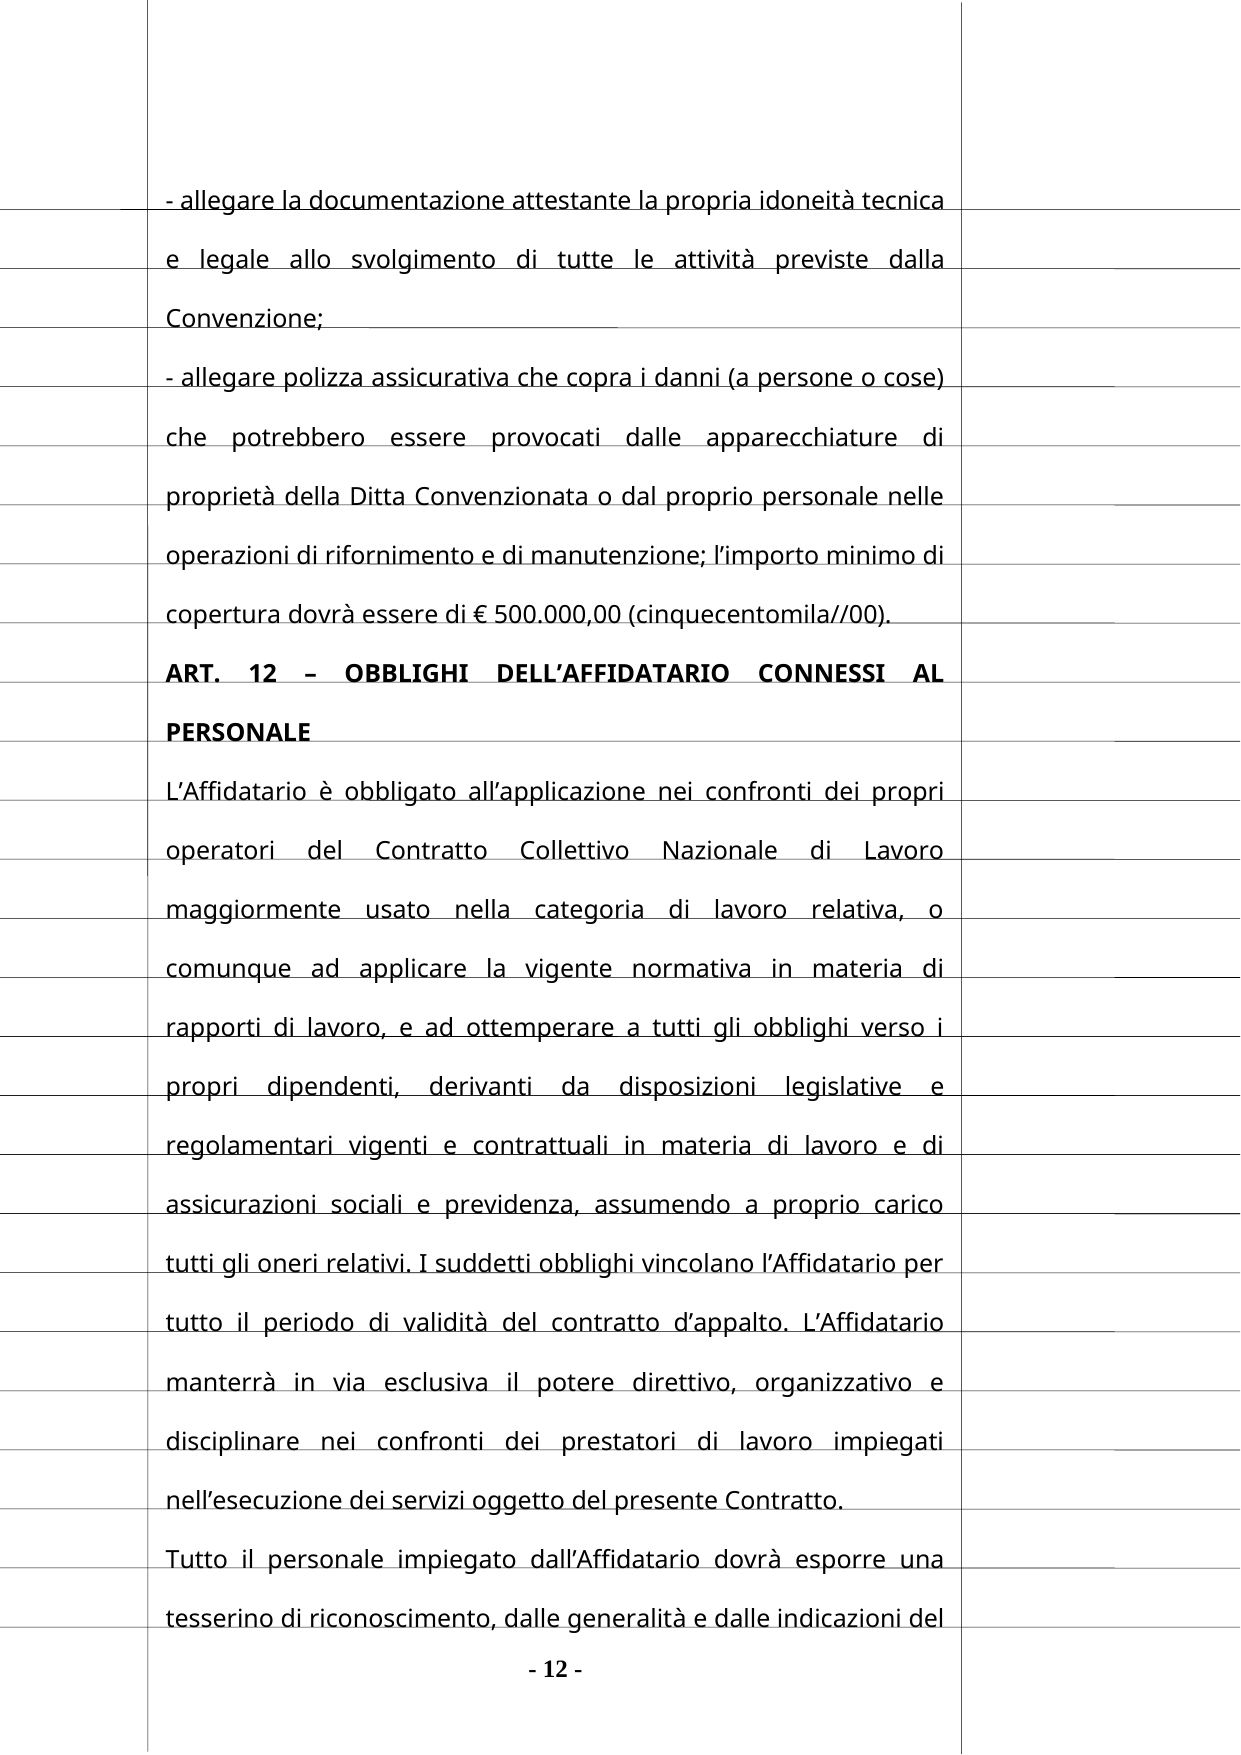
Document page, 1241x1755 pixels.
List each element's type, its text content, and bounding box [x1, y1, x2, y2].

text L’Affidatario è obbligato all’applicazione nei confronti dei propri operatori del Contratto Collettivo Nazionale di Lavoro maggiormente usato nella categoria di lavoro relativa, o comunque ad applicare la vigente normativa in materia di rapporti di lavoro, e ad ottemperare a tutti gli obblighi verso i propri dipendenti, derivanti da disposizioni legislative e regolamentari vigenti e contrattuali in materia di lavoro e di assicurazioni sociali e previdenza, assumendo a proprio carico tutti gli oneri relativi. I suddetti obblighi vincolano l’Affidatario per tutto il periodo di validità del contratto d’appalto. L’Affidatario manterrà in via esclusiva il potere direttivo, organizzativo e disciplinare nei confronti dei prestatori di lavoro impiegati nell’esecuzione dei servizi oggetto del presente Contratto. [165, 1273, 945, 1331]
text L’Affidatario è obbligato all’applicazione nei confronti dei propri operatori del Contratto Collettivo Nazionale di Lavoro maggiormente usato nella categoria di lavoro relativa, o comunque ad applicare la vigente normativa in materia di rapporti di lavoro, e ad ottemperare a tutti gli obblighi verso i propri dipendenti, derivanti da disposizioni legislative e regolamentari vigenti e contrattuali in materia di lavoro e di assicurazioni sociali e previdenza, assumendo a proprio carico tutti gli oneri relativi. I suddetti obblighi vincolano l’Affidatario per tutto il periodo di validità del contratto d’appalto. L’Affidatario manterrà in via esclusiva il potere direttivo, organizzativo e disciplinare nei confronti dei prestatori di lavoro impiegati nell’esecuzione dei servizi oggetto del presente Contratto. [165, 978, 945, 1036]
text - allegare la documentazione attestante la propria idoneità tecnica e legale allo svolgimento di tutte le attività previste dalla Convenzione; [165, 328, 945, 340]
text - allegare la documentazione attestante la propria idoneità tecnica e legale allo svolgimento di tutte le attività previste dalla Convenzione; [165, 269, 945, 327]
text ART. 12 – OBBLIGHI DELL’AFFIDATARIO CONNESSI AL [165, 635, 945, 681]
text Tutto il personale impiegato dall’Affidatario dovrà esporre una tesserino di riconoscimento, dalle generalità e dalle indicazioni del datore di lavoro, ai sensi dell’art. 20 comma 3 del D.Lgs. n. 81/2008 e s.m.i.. [165, 1628, 945, 1639]
text - allegare polizza assicurativa che copra i danni (a persone o cose) che potrebbero essere provocati dalle apparecchiature di proprietà della Ditta Convenzionata o dal proprio personale nelle operazioni di rifornimento e di manutenzione; l’importo minimo di copertura dovrà essere di € 500.000,00 (cinquecentomila//00). [165, 565, 945, 622]
text L’Affidatario è obbligato all’applicazione nei confronti dei propri operatori del Contratto Collettivo Nazionale di Lavoro maggiormente usato nella categoria di lavoro relativa, o comunque ad applicare la vigente normativa in materia di rapporti di lavoro, e ad ottemperare a tutti gli obblighi verso i propri dipendenti, derivanti da disposizioni legislative e regolamentari vigenti e contrattuali in materia di lavoro e di assicurazioni sociali e previdenza, assumendo a proprio carico tutti gli oneri relativi. I suddetti obblighi vincolano l’Affidatario per tutto il periodo di validità del contratto d’appalto. L’Affidatario manterrà in via esclusiva il potere direttivo, organizzativo e disciplinare nei confronti dei prestatori di lavoro impiegati nell’esecuzione dei servizi oggetto del presente Contratto. [165, 1037, 945, 1095]
text - allegare polizza assicurativa che copra i danni (a persone o cose) che potrebbero essere provocati dalle apparecchiature di proprietà della Ditta Convenzionata o dal proprio personale nelle operazioni di rifornimento e di manutenzione; l’importo minimo di copertura dovrà essere di € 500.000,00 (cinquecentomila//00). [165, 340, 945, 386]
text L’Affidatario è obbligato all’applicazione nei confronti dei propri operatori del Contratto Collettivo Nazionale di Lavoro maggiormente usato nella categoria di lavoro relativa, o comunque ad applicare la vigente normativa in materia di rapporti di lavoro, e ad ottemperare a tutti gli obblighi verso i propri dipendenti, derivanti da disposizioni legislative e regolamentari vigenti e contrattuali in materia di lavoro e di assicurazioni sociali e previdenza, assumendo a proprio carico tutti gli oneri relativi. I suddetti obblighi vincolano l’Affidatario per tutto il periodo di validità del contratto d’appalto. L’Affidatario manterrà in via esclusiva il potere direttivo, organizzativo e disciplinare nei confronti dei prestatori di lavoro impiegati nell’esecuzione dei servizi oggetto del presente Contratto. [165, 919, 945, 977]
text - allegare polizza assicurativa che copra i danni (a persone o cose) che potrebbero essere provocati dalle apparecchiature di proprietà della Ditta Convenzionata o dal proprio personale nelle operazioni di rifornimento e di manutenzione; l’importo minimo di copertura dovrà essere di € 500.000,00 (cinquecentomila//00). [165, 506, 945, 563]
text Tutto il personale impiegato dall’Affidatario dovrà esporre una tesserino di riconoscimento, dalle generalità e dalle indicazioni del datore di lavoro, ai sensi dell’art. 20 comma 3 del D.Lgs. n. 81/2008 e s.m.i.. [165, 1569, 945, 1626]
text - allegare la documentazione attestante la propria idoneità tecnica e legale allo svolgimento di tutte le attività previste dalla Convenzione; [165, 210, 945, 268]
text - allegare la documentazione attestante la propria idoneità tecnica e legale allo svolgimento di tutte le attività previste dalla Convenzione; [165, 162, 945, 209]
text - allegare polizza assicurativa che copra i danni (a persone o cose) che potrebbero essere provocati dalle apparecchiature di proprietà della Ditta Convenzionata o dal proprio personale nelle operazioni di rifornimento e di manutenzione; l’importo minimo di copertura dovrà essere di € 500.000,00 (cinquecentomila//00). [165, 447, 945, 504]
text L’Affidatario è obbligato all’applicazione nei confronti dei propri operatori del Contratto Collettivo Nazionale di Lavoro maggiormente usato nella categoria di lavoro relativa, o comunque ad applicare la vigente normativa in materia di rapporti di lavoro, e ad ottemperare a tutti gli obblighi verso i propri dipendenti, derivanti da disposizioni legislative e regolamentari vigenti e contrattuali in materia di lavoro e di assicurazioni sociali e previdenza, assumendo a proprio carico tutti gli oneri relativi. I suddetti obblighi vincolano l’Affidatario per tutto il periodo di validità del contratto d’appalto. L’Affidatario manterrà in via esclusiva il potere direttivo, organizzativo e disciplinare nei confronti dei prestatori di lavoro impiegati nell’esecuzione dei servizi oggetto del presente Contratto. [165, 801, 945, 858]
text L’Affidatario è obbligato all’applicazione nei confronti dei propri operatori del Contratto Collettivo Nazionale di Lavoro maggiormente usato nella categoria di lavoro relativa, o comunque ad applicare la vigente normativa in materia di rapporti di lavoro, e ad ottemperare a tutti gli obblighi verso i propri dipendenti, derivanti da disposizioni legislative e regolamentari vigenti e contrattuali in materia di lavoro e di assicurazioni sociali e previdenza, assumendo a proprio carico tutti gli oneri relativi. I suddetti obblighi vincolano l’Affidatario per tutto il periodo di validità del contratto d’appalto. L’Affidatario manterrà in via esclusiva il potere direttivo, organizzativo e disciplinare nei confronti dei prestatori di lavoro impiegati nell’esecuzione dei servizi oggetto del presente Contratto. [165, 1096, 945, 1154]
text - allegare polizza assicurativa che copra i danni (a persone o cose) che potrebbero essere provocati dalle apparecchiature di proprietà della Ditta Convenzionata o dal proprio personale nelle operazioni di rifornimento e di manutenzione; l’importo minimo di copertura dovrà essere di € 500.000,00 (cinquecentomila//00). [165, 624, 945, 635]
text L’Affidatario è obbligato all’applicazione nei confronti dei propri operatori del Contratto Collettivo Nazionale di Lavoro maggiormente usato nella categoria di lavoro relativa, o comunque ad applicare la vigente normativa in materia di rapporti di lavoro, e ad ottemperare a tutti gli obblighi verso i propri dipendenti, derivanti da disposizioni legislative e regolamentari vigenti e contrattuali in materia di lavoro e di assicurazioni sociali e previdenza, assumendo a proprio carico tutti gli oneri relativi. I suddetti obblighi vincolano l’Affidatario per tutto il periodo di validità del contratto d’appalto. L’Affidatario manterrà in via esclusiva il potere direttivo, organizzativo e disciplinare nei confronti dei prestatori di lavoro impiegati nell’esecuzione dei servizi oggetto del presente Contratto. [165, 1392, 945, 1449]
text [165, 742, 945, 753]
text PERSONALE [165, 683, 945, 740]
text L’Affidatario è obbligato all’applicazione nei confronti dei propri operatori del Contratto Collettivo Nazionale di Lavoro maggiormente usato nella categoria di lavoro relativa, o comunque ad applicare la vigente normativa in materia di rapporti di lavoro, e ad ottemperare a tutti gli obblighi verso i propri dipendenti, derivanti da disposizioni legislative e regolamentari vigenti e contrattuali in materia di lavoro e di assicurazioni sociali e previdenza, assumendo a proprio carico tutti gli oneri relativi. I suddetti obblighi vincolano l’Affidatario per tutto il periodo di validità del contratto d’appalto. L’Affidatario manterrà in via esclusiva il potere direttivo, organizzativo e disciplinare nei confronti dei prestatori di lavoro impiegati nell’esecuzione dei servizi oggetto del presente Contratto. [165, 1451, 945, 1508]
text L’Affidatario è obbligato all’applicazione nei confronti dei propri operatori del Contratto Collettivo Nazionale di Lavoro maggiormente usato nella categoria di lavoro relativa, o comunque ad applicare la vigente normativa in materia di rapporti di lavoro, e ad ottemperare a tutti gli obblighi verso i propri dipendenti, derivanti da disposizioni legislative e regolamentari vigenti e contrattuali in materia di lavoro e di assicurazioni sociali e previdenza, assumendo a proprio carico tutti gli oneri relativi. I suddetti obblighi vincolano l’Affidatario per tutto il periodo di validità del contratto d’appalto. L’Affidatario manterrà in via esclusiva il potere direttivo, organizzativo e disciplinare nei confronti dei prestatori di lavoro impiegati nell’esecuzione dei servizi oggetto del presente Contratto. [165, 1332, 945, 1390]
text L’Affidatario è obbligato all’applicazione nei confronti dei propri operatori del Contratto Collettivo Nazionale di Lavoro maggiormente usato nella categoria di lavoro relativa, o comunque ad applicare la vigente normativa in materia di rapporti di lavoro, e ad ottemperare a tutti gli obblighi verso i propri dipendenti, derivanti da disposizioni legislative e regolamentari vigenti e contrattuali in materia di lavoro e di assicurazioni sociali e previdenza, assumendo a proprio carico tutti gli oneri relativi. I suddetti obblighi vincolano l’Affidatario per tutto il periodo di validità del contratto d’appalto. L’Affidatario manterrà in via esclusiva il potere direttivo, organizzativo e disciplinare nei confronti dei prestatori di lavoro impiegati nell’esecuzione dei servizi oggetto del presente Contratto. [165, 1155, 945, 1213]
text - allegare polizza assicurativa che copra i danni (a persone o cose) che potrebbero essere provocati dalle apparecchiature di proprietà della Ditta Convenzionata o dal proprio personale nelle operazioni di rifornimento e di manutenzione; l’importo minimo di copertura dovrà essere di € 500.000,00 (cinquecentomila//00). [165, 387, 945, 445]
text Tutto il personale impiegato dall’Affidatario dovrà esporre una tesserino di riconoscimento, dalle generalità e dalle indicazioni del datore di lavoro, ai sensi dell’art. 20 comma 3 del D.Lgs. n. 81/2008 e s.m.i.. [165, 1521, 945, 1567]
text L’Affidatario è obbligato all’applicazione nei confronti dei propri operatori del Contratto Collettivo Nazionale di Lavoro maggiormente usato nella categoria di lavoro relativa, o comunque ad applicare la vigente normativa in materia di rapporti di lavoro, e ad ottemperare a tutti gli obblighi verso i propri dipendenti, derivanti da disposizioni legislative e regolamentari vigenti e contrattuali in materia di lavoro e di assicurazioni sociali e previdenza, assumendo a proprio carico tutti gli oneri relativi. I suddetti obblighi vincolano l’Affidatario per tutto il periodo di validità del contratto d’appalto. L’Affidatario manterrà in via esclusiva il potere direttivo, organizzativo e disciplinare nei confronti dei prestatori di lavoro impiegati nell’esecuzione dei servizi oggetto del presente Contratto. [165, 860, 945, 918]
text L’Affidatario è obbligato all’applicazione nei confronti dei propri operatori del Contratto Collettivo Nazionale di Lavoro maggiormente usato nella categoria di lavoro relativa, o comunque ad applicare la vigente normativa in materia di rapporti di lavoro, e ad ottemperare a tutti gli obblighi verso i propri dipendenti, derivanti da disposizioni legislative e regolamentari vigenti e contrattuali in materia di lavoro e di assicurazioni sociali e previdenza, assumendo a proprio carico tutti gli oneri relativi. I suddetti obblighi vincolano l’Affidatario per tutto il periodo di validità del contratto d’appalto. L’Affidatario manterrà in via esclusiva il potere direttivo, organizzativo e disciplinare nei confronti dei prestatori di lavoro impiegati nell’esecuzione dei servizi oggetto del presente Contratto. [165, 1214, 945, 1272]
text L’Affidatario è obbligato all’applicazione nei confronti dei propri operatori del Contratto Collettivo Nazionale di Lavoro maggiormente usato nella categoria di lavoro relativa, o comunque ad applicare la vigente normativa in materia di rapporti di lavoro, e ad ottemperare a tutti gli obblighi verso i propri dipendenti, derivanti da disposizioni legislative e regolamentari vigenti e contrattuali in materia di lavoro e di assicurazioni sociali e previdenza, assumendo a proprio carico tutti gli oneri relativi. I suddetti obblighi vincolano l’Affidatario per tutto il periodo di validità del contratto d’appalto. L’Affidatario manterrà in via esclusiva il potere direttivo, organizzativo e disciplinare nei confronti dei prestatori di lavoro impiegati nell’esecuzione dei servizi oggetto del presente Contratto. [165, 753, 945, 800]
